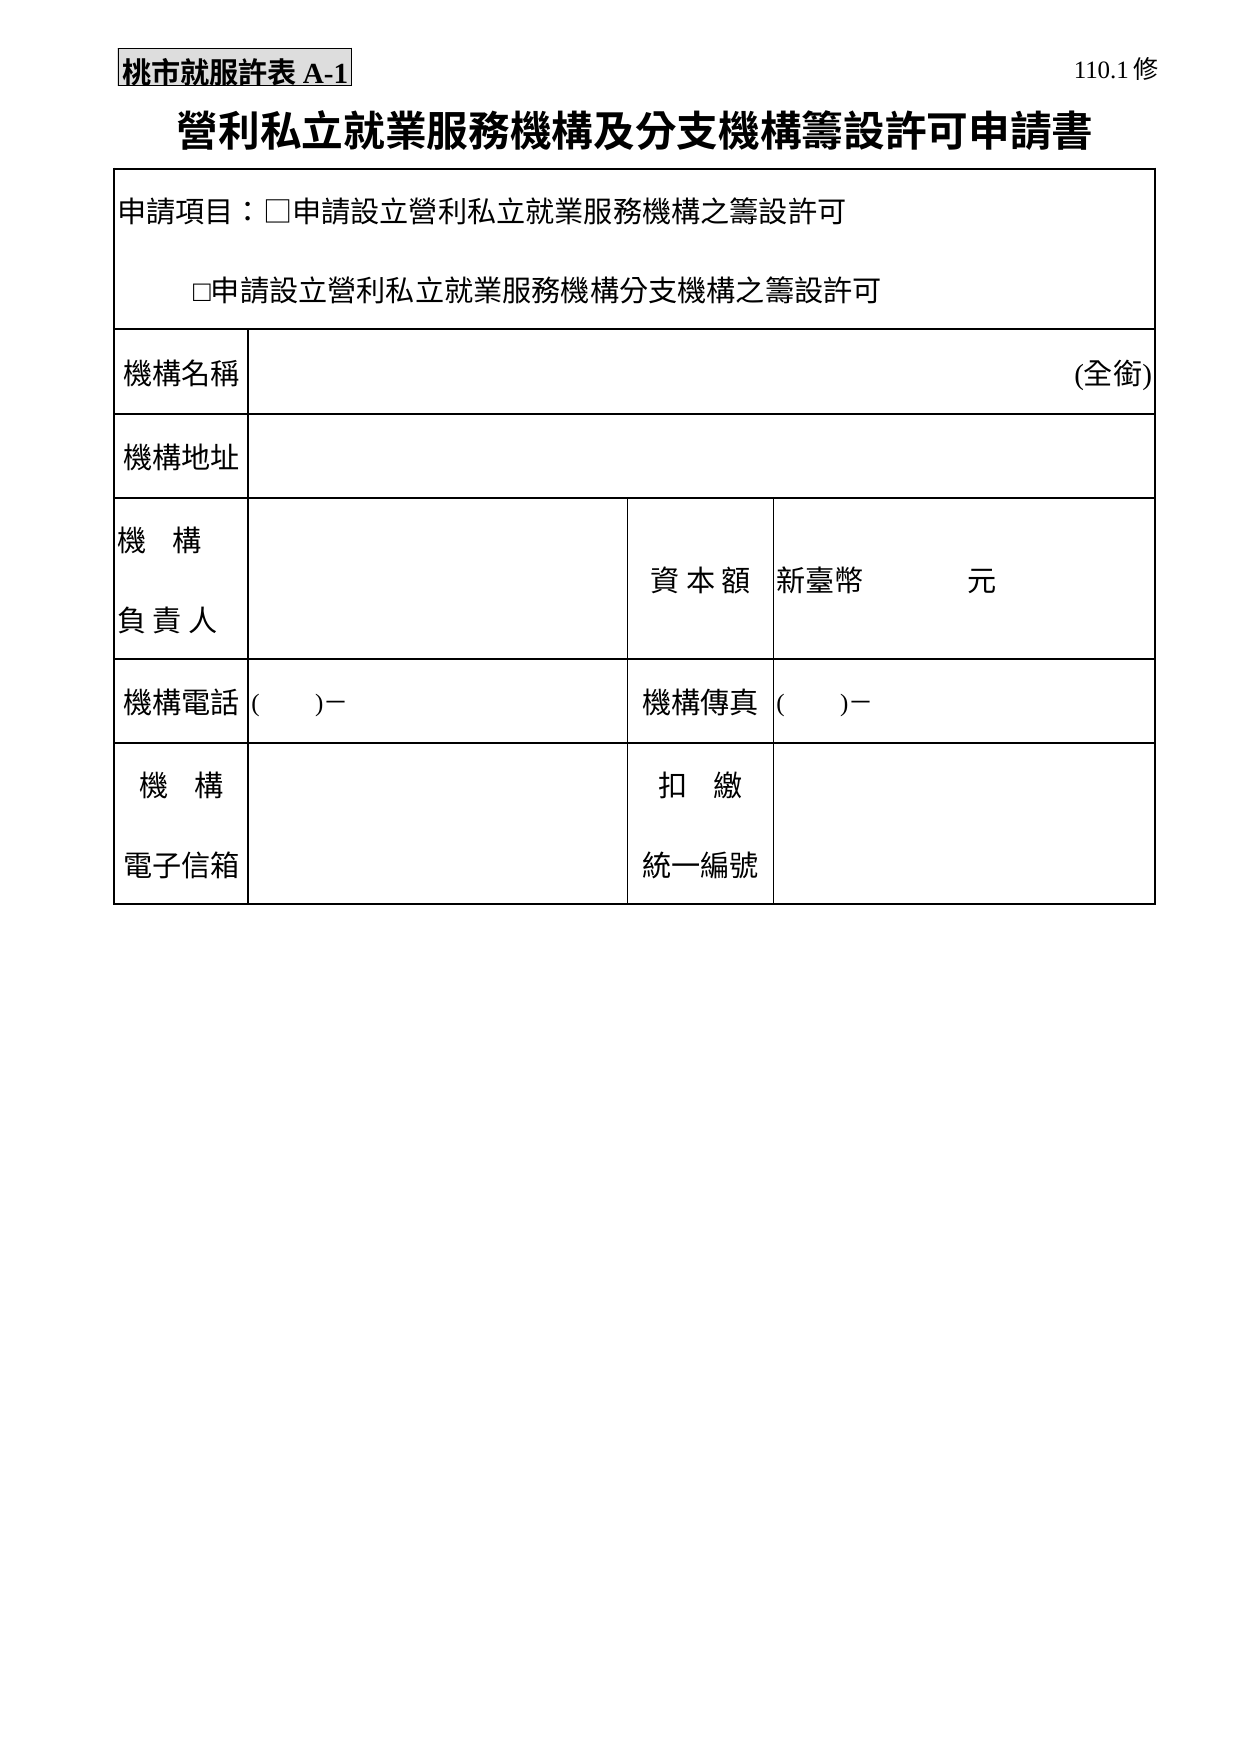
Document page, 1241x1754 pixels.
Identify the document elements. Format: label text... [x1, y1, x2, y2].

table_cell ( )－ [774, 660, 1154, 742]
table_cell [249, 499, 627, 658]
table_cell [774, 744, 1154, 903]
table_cell (全銜) [249, 330, 1154, 413]
table_cell ( )－ [249, 660, 627, 742]
table_cell 機構地址 [115, 415, 247, 497]
table_cell [249, 744, 627, 903]
text 桃市就服許表A-1 [119, 49, 351, 85]
table_cell 資 本 額 [628, 499, 773, 658]
table_cell 扣 繳 統一編號 [628, 744, 773, 903]
table_header 申請項目：□申請設立營利私立就業服務機構之籌設許可 □申請設立營利私立就業服務機構分支機構之籌設許可 [115, 170, 1154, 328]
table_cell 機 構 負 責 人 [115, 499, 247, 658]
text 110.1修 [1059, 50, 1173, 86]
table_cell 機 構 電子信箱 [115, 744, 247, 903]
text 營利私立就業服務機構及分支機構籌設許可申請書 [118, 88, 1152, 167]
table_cell [249, 415, 1154, 497]
table_cell 機構名稱 [115, 330, 247, 413]
table_cell 機構傳真 [628, 660, 773, 742]
table_cell 機構電話 [115, 660, 247, 742]
table_cell 新臺幣 元 [774, 499, 1154, 658]
